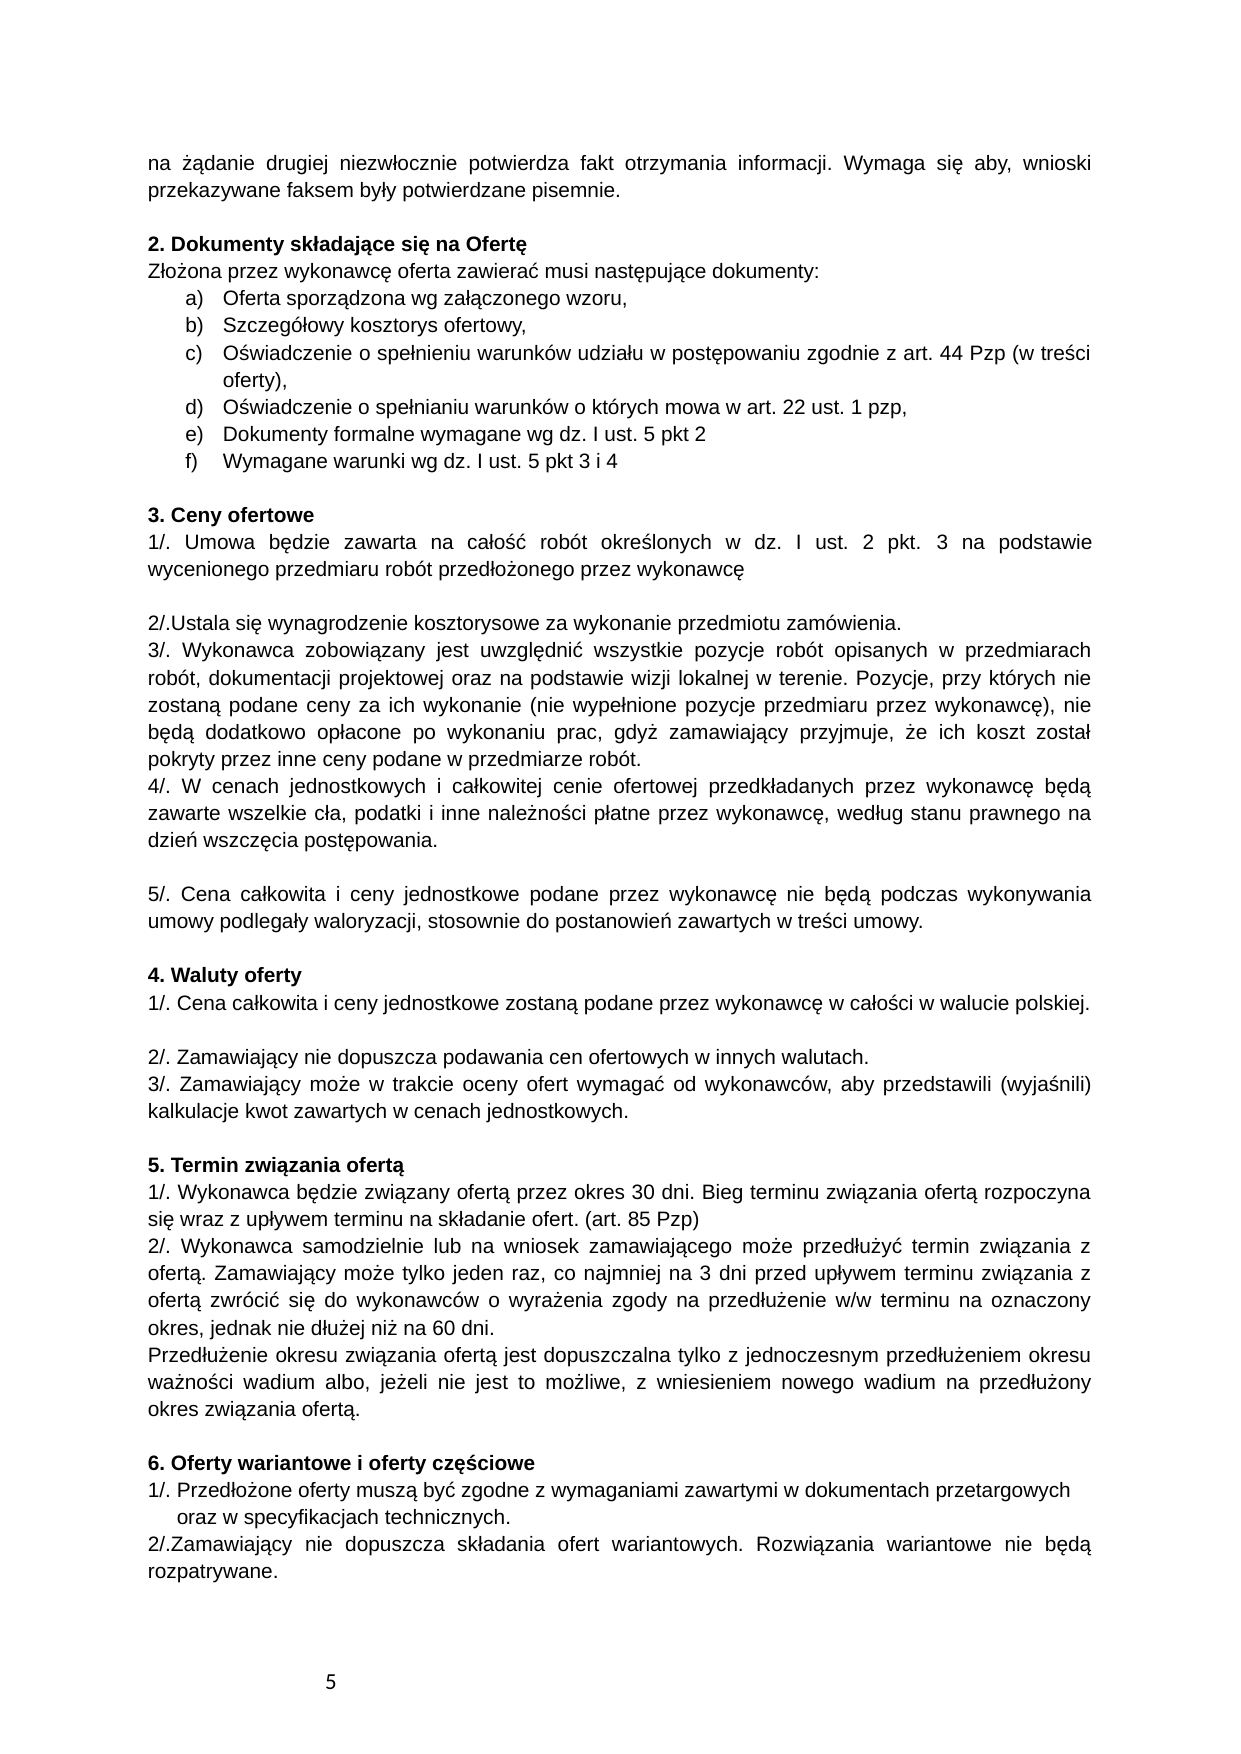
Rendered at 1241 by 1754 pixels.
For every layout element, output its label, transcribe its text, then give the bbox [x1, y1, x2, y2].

list Dokumenty formalne wymagane wg dz. I ust. 5 pkt 2 [185, 418, 1092, 446]
text 4/. W cenach jednostkowych i całkowitej cenie ofertowej przedkładanych przez wykonawcę będą zawarte wszelkie cła, podatki i inne należności płatne przez wykonawcę, według stanu prawnego na dzień wszczęcia postępowania. [148, 771, 1092, 852]
text Złożona przez wykonawcę oferta zawierać musi następujące dokumenty: [148, 256, 1092, 283]
list Oferta sporządzona wg załączonego wzoru, [185, 283, 1092, 310]
text 2/. Wykonawca samodzielnie lub na wniosek zamawiającego może przedłużyć termin związania z ofertą. Zamawiający może tylko jeden raz, co najmniej na 3 dni przed upływem terminu związania z ofertą zwrócić się do wykonawców o wyrażenia zgody na przedłużenie w/w terminu na oznaczony okres, jednak nie dłużej niż na 60 dni. [148, 1231, 1092, 1339]
list Wymagane warunki wg dz. I ust. 5 pkt 3 i 4 [185, 446, 1092, 473]
text 2/.Ustala się wynagrodzenie kosztorysowe za wykonanie przedmiotu zamówienia. [148, 608, 1092, 635]
text 2/.Zamawiający nie dopuszcza składania ofert wariantowych. Rozwiązania wariantowe nie będą rozpatrywane. [148, 1529, 1092, 1583]
text 6. Oferty wariantowe i oferty częściowe [148, 1448, 1092, 1475]
text 3/. Wykonawca zobowiązany jest uwzględnić wszystkie pozycje robót opisanych w przedmiarach robót, dokumentacji projektowej oraz na podstawie wizji lokalnej w terenie. Pozycje, przy których nie zostaną podane ceny za ich wykonanie (nie wypełnione pozycje przedmiaru przez wykonawcę), nie będą dodatkowo opłacone po wykonaniu prac, gdyż zamawiający przyjmuje, że ich koszt został pokryty przez inne ceny podane w przedmiarze robót. [148, 635, 1092, 771]
text 2/. Zamawiający nie dopuszcza podawania cen ofertowych w innych walutach. [148, 1041, 1092, 1068]
text 2. Dokumenty składające się na Ofertę [148, 229, 1092, 256]
text 3. Ceny ofertowe [148, 500, 1092, 527]
text na żądanie drugiej niezwłocznie potwierdza fakt otrzymania informacji. Wymaga się aby, wnioski przekazywane faksem były potwierdzane pisemnie. [148, 148, 1092, 202]
list Szczegółowy kosztorys ofertowy, [185, 310, 1092, 337]
text oraz w specyfikacjach technicznych. [148, 1502, 1092, 1529]
list Oświadczenie o spełnieniu warunków udziału w postępowaniu zgodnie z art. 44 Pzp (w treści oferty), [185, 337, 1092, 391]
list Oświadczenie o spełnianiu warunków o których mowa w art. 22 ust. 1 pzp, [185, 391, 1092, 418]
text 5. Termin związania ofertą [148, 1150, 1092, 1177]
text 1/. Cena całkowita i ceny jednostkowe zostaną podane przez wykonawcę w całości w walucie polskiej. [148, 987, 1092, 1014]
text 4. Waluty oferty [148, 960, 1092, 987]
text Przedłużenie okresu związania ofertą jest dopuszczalna tylko z jednoczesnym przedłużeniem okresu ważności wadium albo, jeżeli nie jest to możliwe, z wniesieniem nowego wadium na przedłużony okres związania ofertą. [148, 1339, 1092, 1421]
text 1/. Wykonawca będzie związany ofertą przez okres 30 dni. Bieg terminu związania ofertą rozpoczyna się wraz z upływem terminu na składanie ofert. (art. 85 Pzp) [148, 1177, 1092, 1231]
text 3/. Zamawiający może w trakcie oceny ofert wymagać od wykonawców, aby przedstawili (wyjaśnili) kalkulacje kwot zawartych w cenach jednostkowych. [148, 1068, 1092, 1123]
text 1/. Umowa będzie zawarta na całość robót określonych w dz. I ust. 2 pkt. 3 na podstawie wycenionego przedmiaru robót przedłożonego przez wykonawcę [148, 527, 1092, 581]
text 5/. Cena całkowita i ceny jednostkowe podane przez wykonawcę nie będą podczas wykonywania umowy podlegały waloryzacji, stosownie do postanowień zawartych w treści umowy. [148, 879, 1092, 933]
text 1/. Przedłożone oferty muszą być zgodne z wymaganiami zawartymi w dokumentach przetargowych [148, 1475, 1092, 1502]
